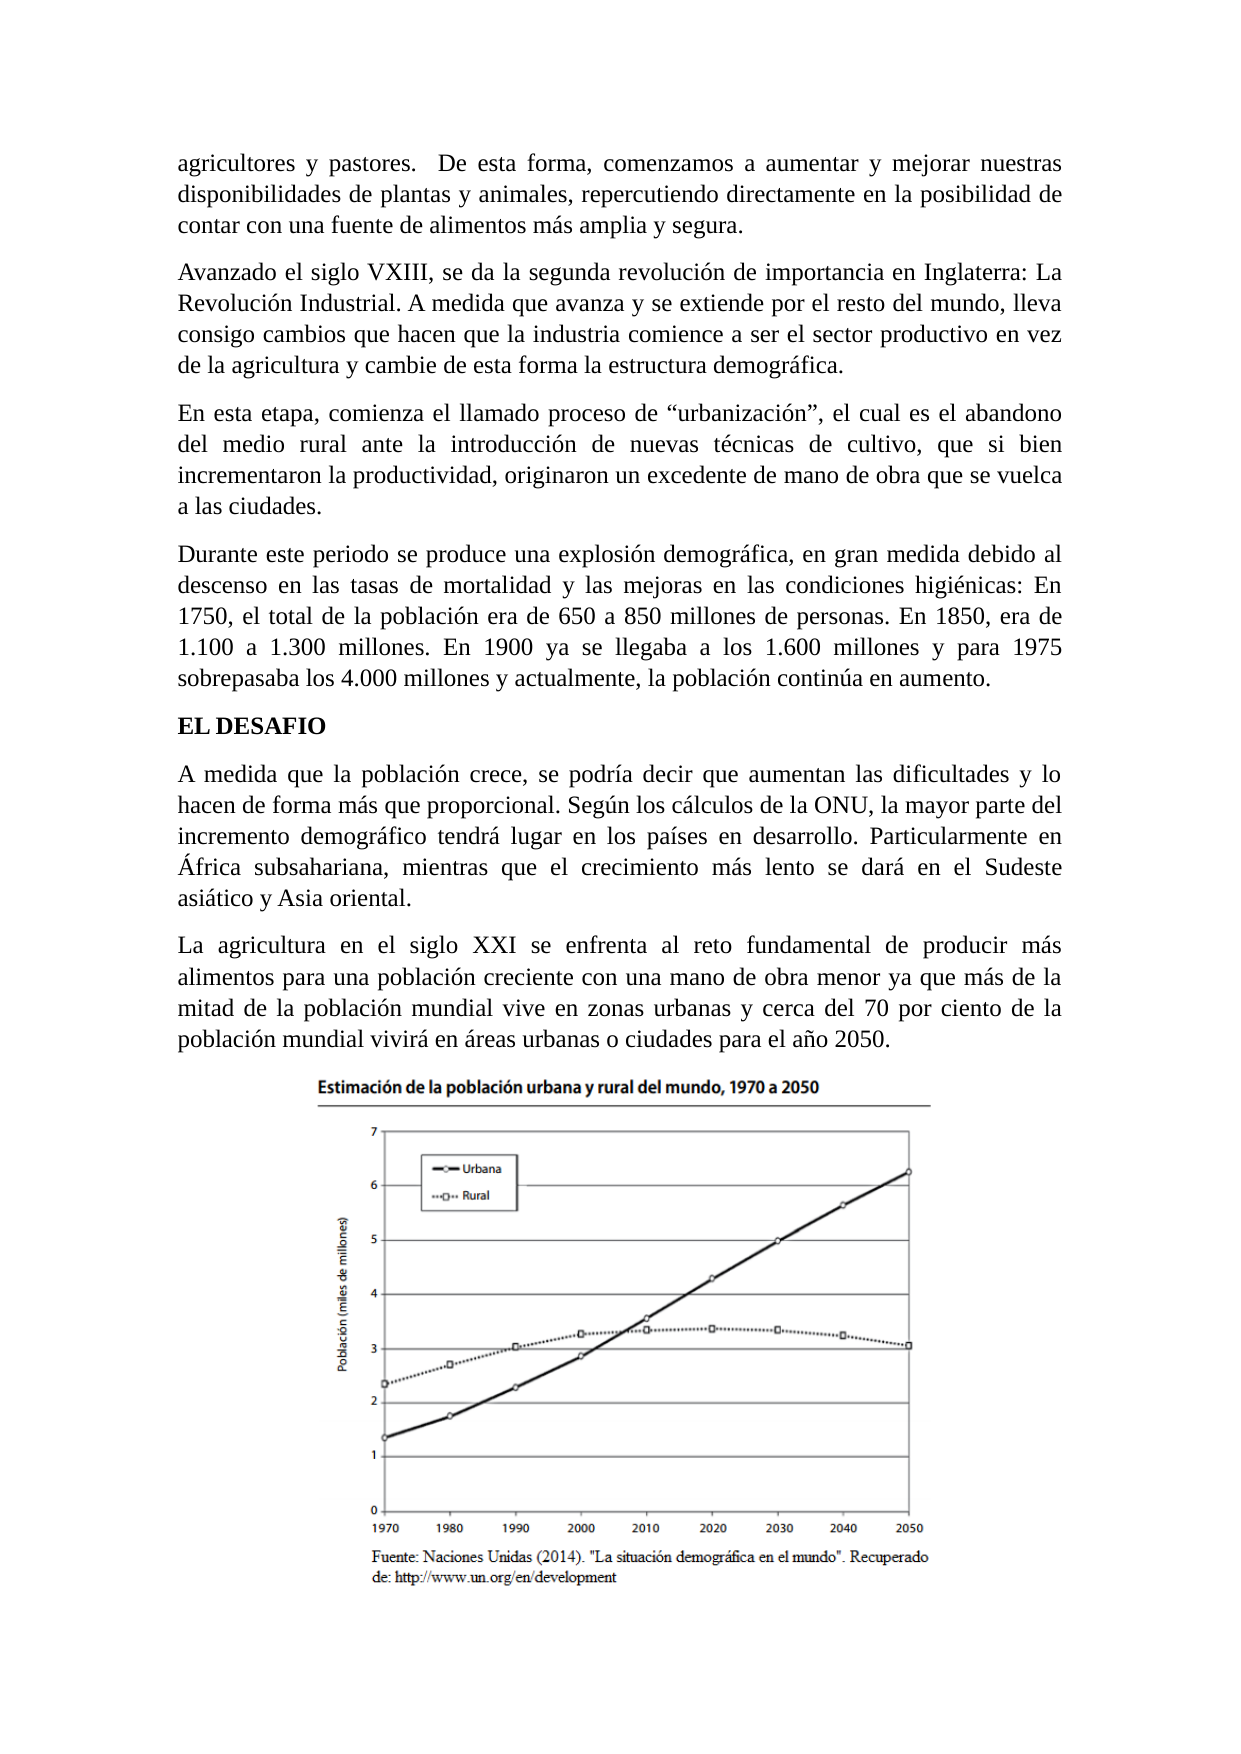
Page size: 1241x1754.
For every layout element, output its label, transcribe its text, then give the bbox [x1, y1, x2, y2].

text Durante este periodo se produce una explosión demográfica, en gran medida debido al descenso en las tasas de mortalidad y las mejoras en las condiciones higiénicas: En 1750, el total de la población era de 650 a 850 millones de personas. En 1850, era de 1.100 a 1.300 millones. En 1900 ya se llegaba a los 1.600 millones y para 1975 sobrepasaba los 4.000 millones y actualmente, la población continúa en aumento. [177, 539, 1063, 692]
text La agricultura en el siglo XXI se enfrenta al reto fundamental de producir más alimentos para una población creciente con una mano de obra menor ya que más de la mitad de la población mundial vive en zonas urbanas y cerca del 70 por ciento de la población mundial vivirá en áreas urbanas o ciudades para el año 2050. [177, 931, 1063, 1052]
text Avanzado el siglo VXIII, se da la segunda revolución de importancia en Inglaterra: La Revolución Industrial. A medida que avanza y se extiende por el resto del mundo, lleva consigo cambios que hacen que la industria comience a ser el sector productivo en vez de la agricultura y cambie de esta forma la estructura demográfica. [177, 257, 1063, 379]
text agricultores y pastores. De esta forma, comenzamos a aumentar y mejorar nuestras disponibilidades de plantas y animales, repercutiendo directamente en la posibilidad de contar con una fuente de alimentos más amplia y segura. [177, 148, 1063, 238]
text EL DESAFIO [177, 711, 1063, 740]
picture [306, 1071, 934, 1594]
text En esta etapa, comienza el llamado proceso de “urbanización”, el cual es el abandono del medio rural ante la introducción de nuevas técnicas de cultivo, que si bien incrementaron la productividad, originaron un excedente de mano de obra que se vuelca a las ciudades. [177, 398, 1063, 520]
text A medida que la población crece, se podría decir que aumentan las dificultades y lo hacen de forma más que proporcional. Según los cálculos de la ONU, la mayor parte del incremento demográfico tendrá lugar en los países en desarrollo. Particularmente en África subsahariana, mientras que el crecimiento más lento se dará en el Sudeste asiático y Asia oriental. [177, 759, 1063, 912]
